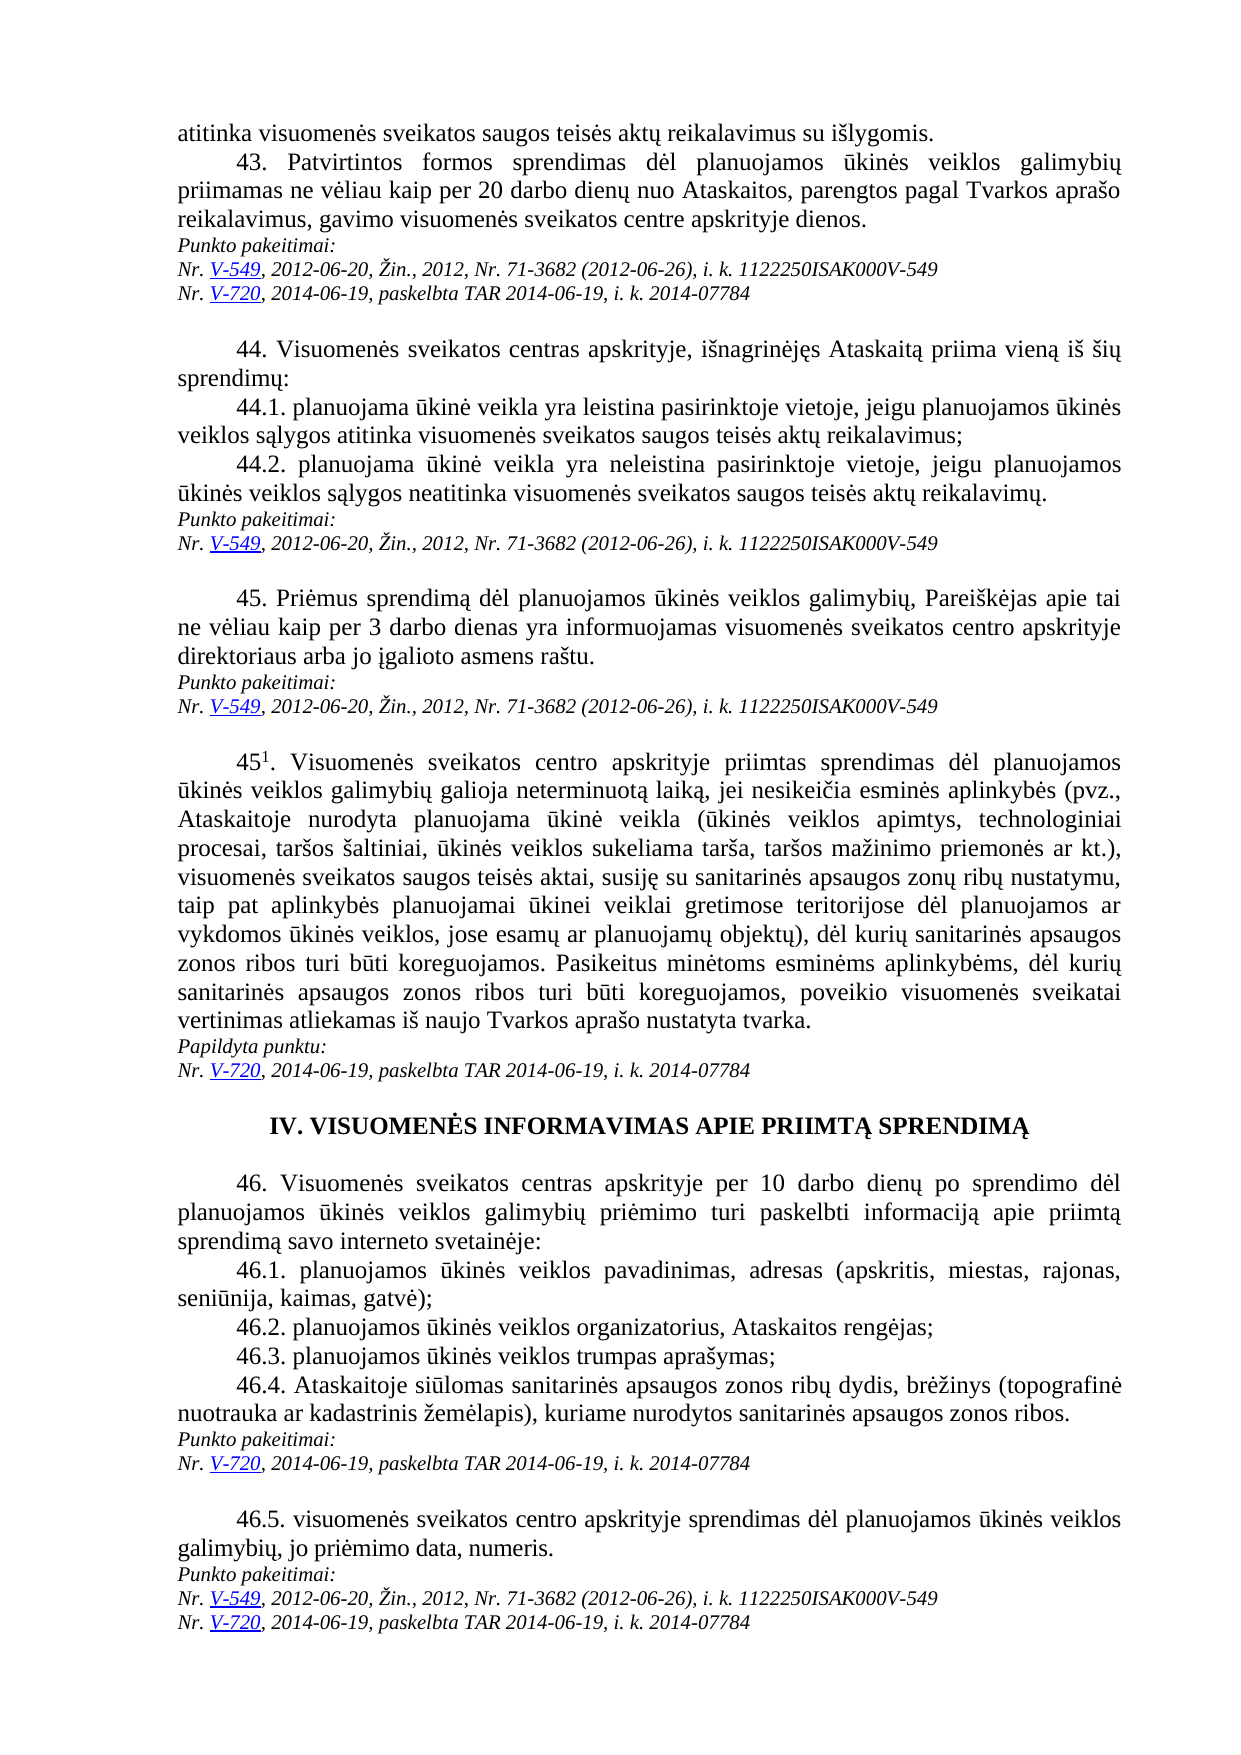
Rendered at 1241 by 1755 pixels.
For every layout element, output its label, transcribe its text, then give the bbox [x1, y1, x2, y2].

text 44.1. planuojama ūkinė veikla yra leistina pasirinktoje vietoje, jeigu planuojamos ūkinės veiklos sąlygos atitinka visuomenės sveikatos saugos teisės aktų reikalavimus; [177, 392, 1122, 449]
text 46.3. planuojamos ūkinės veiklos trumpas aprašymas; [177, 1341, 1122, 1370]
text 46.2. planuojamos ūkinės veiklos organizatorius, Ataskaitos rengėjas; [177, 1312, 1122, 1341]
text Nr. V-549, 2012-06-20, Žin., 2012, Nr. 71-3682 (2012-06-26), i. k. 1122250ISAK000V-549 [177, 257, 1122, 281]
text Nr. V-549, 2012-06-20, Žin., 2012, Nr. 71-3682 (2012-06-26), i. k. 1122250ISAK000V-549 [177, 1586, 1122, 1610]
text Nr. V-549, 2012-06-20, Žin., 2012, Nr. 71-3682 (2012-06-26), i. k. 1122250ISAK000V-549 [177, 694, 1122, 718]
text Punkto pakeitimai: [177, 507, 1122, 531]
text Nr. V-720, 2014-06-19, paskelbta TAR 2014-06-19, i. k. 2014-07784 [177, 281, 1122, 305]
text IV. VISUOMENĖS INFORMAVIMAS APIE PRIIMTĄ SPRENDIMĄ [177, 1111, 1122, 1140]
text Punkto pakeitimai: [177, 1427, 1122, 1451]
text Punkto pakeitimai: [177, 670, 1122, 694]
text 43. Patvirtintos formos sprendimas dėl planuojamos ūkinės veiklos galimybių priimamas ne vėliau kaip per 20 darbo dienų nuo Ataskaitos, parengtos pagal Tvarkos aprašo reikalavimus, gavimo visuomenės sveikatos centre apskrityje dienos. [177, 147, 1122, 233]
text 451. Visuomenės sveikatos centro apskrityje priimtas sprendimas dėl planuojamos ūkinės veiklos galimybių galioja neterminuotą laiką, jei nesikeičia esminės aplinkybės (pvz., Ataskaitoje nurodyta planuojama ūkinė veikla (ūkinės veiklos apimtys, technologiniai procesai, taršos šaltiniai, ūkinės veiklos sukeliama tarša, taršos mažinimo priemonės ar kt.), visuomenės sveikatos saugos teisės aktai, susiję su sanitarinės apsaugos zonų ribų nustatymu, taip pat aplinkybės planuojamai ūkinei veiklai gretimose teritorijose dėl planuojamos ar vykdomos ūkinės veiklos, jose esamų ar planuojamų objektų), dėl kurių sanitarinės apsaugos zonos ribos turi būti koreguojamos. Pasikeitus minėtoms esminėms aplinkybėms, dėl kurių sanitarinės apsaugos zonos ribos turi būti koreguojamos, poveikio visuomenės sveikatai vertinimas atliekamas iš naujo Tvarkos aprašo nustatyta tvarka. [177, 747, 1122, 1034]
text Nr. V-720, 2014-06-19, paskelbta TAR 2014-06-19, i. k. 2014-07784 [177, 1451, 1122, 1475]
text Nr. V-549, 2012-06-20, Žin., 2012, Nr. 71-3682 (2012-06-26), i. k. 1122250ISAK000V-549 [177, 531, 1122, 555]
text 46.1. planuojamos ūkinės veiklos pavadinimas, adresas (apskritis, miestas, rajonas, seniūnija, kaimas, gatvė); [177, 1255, 1122, 1312]
text 46.5. visuomenės sveikatos centro apskrityje sprendimas dėl planuojamos ūkinės veiklos galimybių, jo priėmimo data, numeris. [177, 1504, 1122, 1562]
text 44.2. planuojama ūkinė veikla yra neleistina pasirinktoje vietoje, jeigu planuojamos ūkinės veiklos sąlygos neatitinka visuomenės sveikatos saugos teisės aktų reikalavimų. [177, 449, 1122, 507]
text 44. Visuomenės sveikatos centras apskrityje, išnagrinėjęs Ataskaitą priima vieną iš šių sprendimų: [177, 334, 1122, 392]
text 46. Visuomenės sveikatos centras apskrityje per 10 darbo dienų po sprendimo dėl planuojamos ūkinės veiklos galimybių priėmimo turi paskelbti informaciją apie priimtą sprendimą savo interneto svetainėje: [177, 1168, 1122, 1255]
text Punkto pakeitimai: [177, 1562, 1122, 1586]
text Punkto pakeitimai: [177, 233, 1122, 257]
text 45. Priėmus sprendimą dėl planuojamos ūkinės veiklos galimybių, Pareiškėjas apie tai ne vėliau kaip per 3 darbo dienas yra informuojamas visuomenės sveikatos centro apskrityje direktoriaus arba jo įgalioto asmens raštu. [177, 583, 1122, 670]
text 46.4. Ataskaitoje siūlomas sanitarinės apsaugos zonos ribų dydis, brėžinys (topografinė nuotrauka ar kadastrinis žemėlapis), kuriame nurodytos sanitarinės apsaugos zonos ribos. [177, 1370, 1122, 1427]
text Nr. V-720, 2014-06-19, paskelbta TAR 2014-06-19, i. k. 2014-07784 [177, 1610, 1122, 1634]
text atitinka visuomenės sveikatos saugos teisės aktų reikalavimus su išlygomis. [177, 118, 1122, 147]
text Nr. V-720, 2014-06-19, paskelbta TAR 2014-06-19, i. k. 2014-07784 [177, 1058, 1122, 1082]
text Papildyta punktu: [177, 1034, 1122, 1058]
